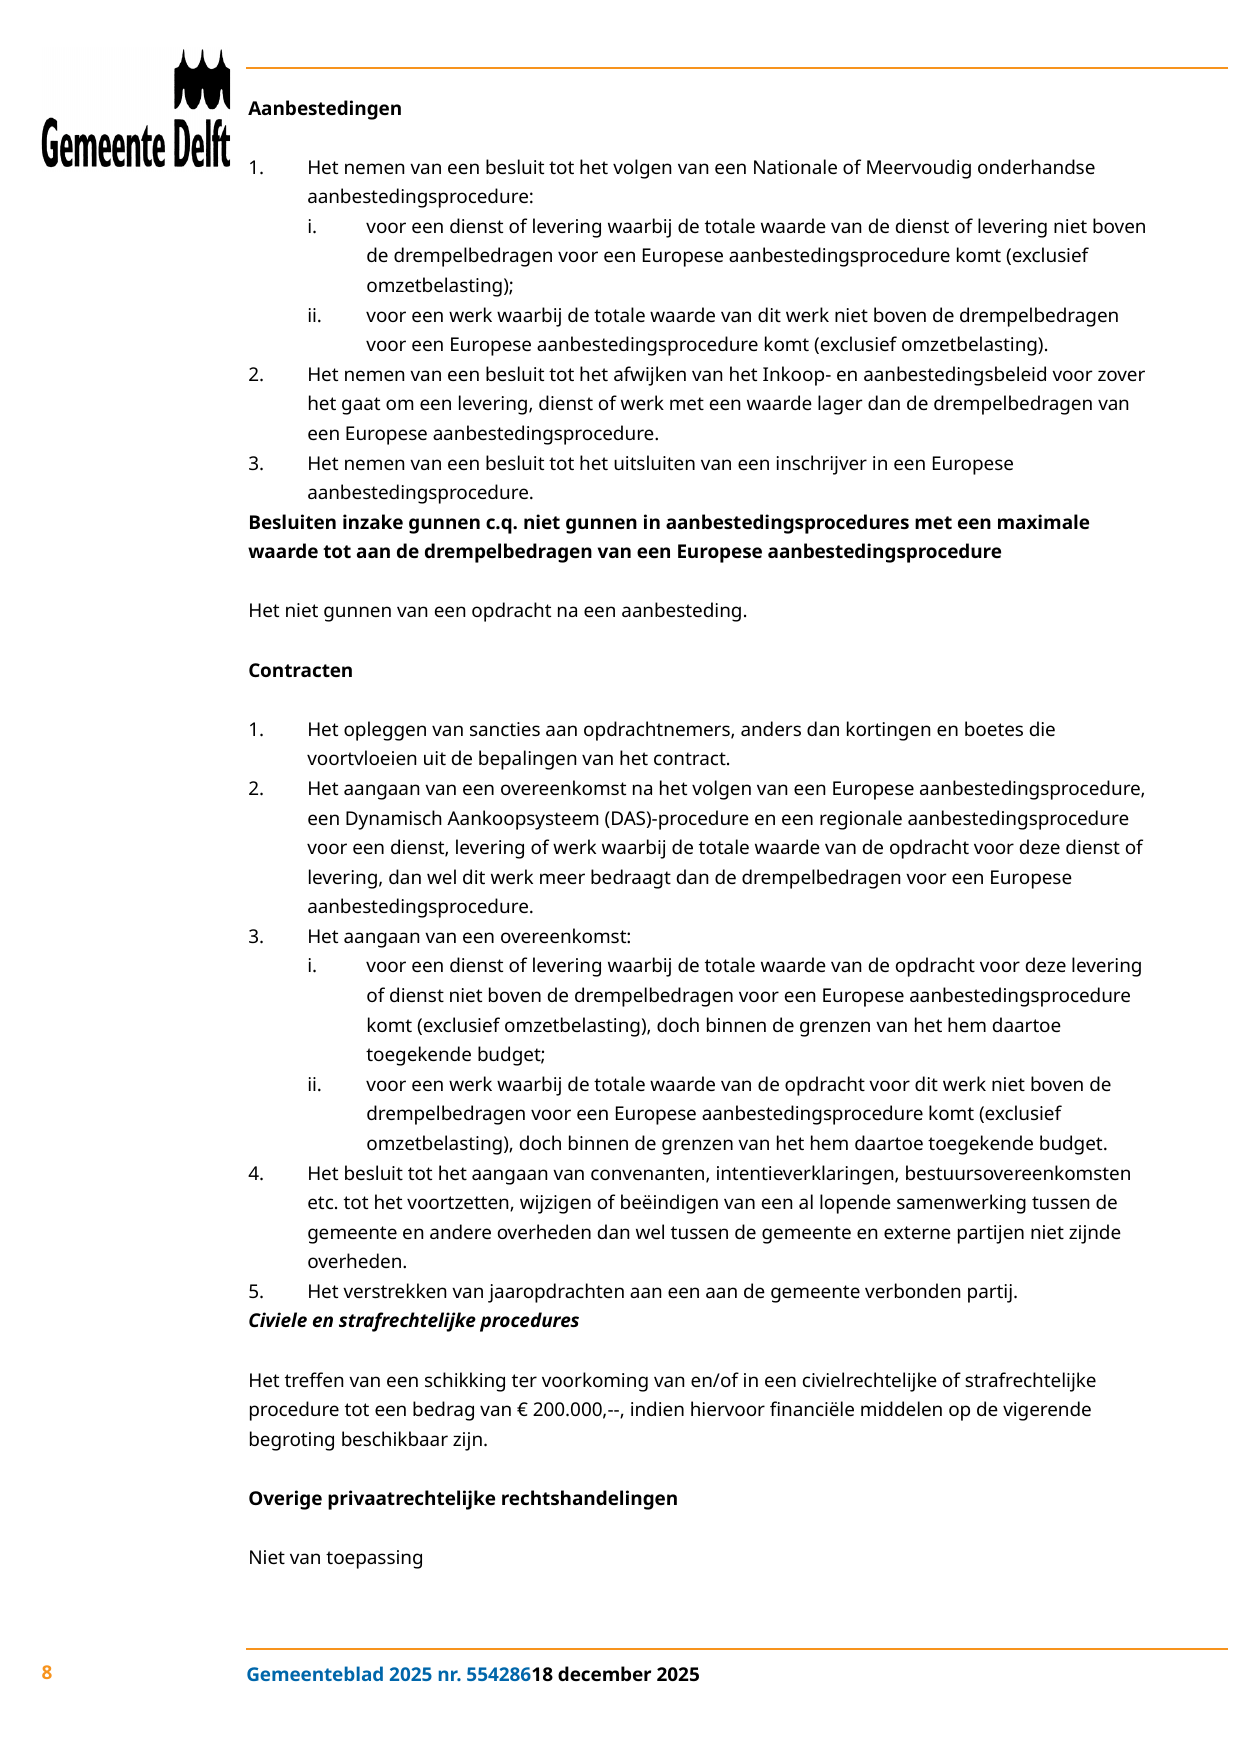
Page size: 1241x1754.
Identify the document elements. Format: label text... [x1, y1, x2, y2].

text Overige privaatrechtelijke rechtshandelingen [248, 1485, 1152, 1511]
list voor een dienst of levering waarbij de totale waarde van de dienst of levering niet boven de drempelbedragen voor een Europese aanbestedingsprocedure komt (exclusief omzetbelasting); [307, 213, 1152, 298]
text Aanbestedingen [248, 95, 1152, 121]
list Het nemen van een besluit tot het volgen van een Nationale of Meervoudig onderhandse aanbestedingsprocedure: [248, 154, 1152, 209]
list voor een werk waarbij de totale waarde van de opdracht voor dit werk niet boven de drempelbedragen voor een Europese aanbestedingsprocedure komt (exclusief omzetbelasting), doch binnen de grenzen van het hem daartoe toegekende budget. [307, 1071, 1152, 1156]
list Het aangaan van een overeenkomst na het volgen van een Europese aanbestedingsprocedure, een Dynamisch Aankoopsysteem (DAS)-procedure en een regionale aanbestedingsprocedure voor een dienst, levering of werk waarbij de totale waarde van de opdracht voor deze dienst of levering, dan wel dit werk meer bedraagt dan de drempelbedragen voor een Europese aanbestedingsprocedure. [248, 775, 1152, 919]
text Contracten [248, 657, 1152, 683]
list voor een dienst of levering waarbij de totale waarde van de opdracht voor deze levering of dienst niet boven de drempelbedragen voor een Europese aanbestedingsprocedure komt (exclusief omzetbelasting), doch binnen de grenzen van het hem daartoe toegekende budget; [307, 953, 1152, 1067]
text Het niet gunnen van een opdracht na een aanbesteding. [248, 598, 1152, 623]
text Civiele en strafrechtelijke procedures [248, 1308, 1152, 1333]
text Niet van toepassing [248, 1544, 1152, 1570]
list Het verstrekken van jaaropdrachten aan een aan de gemeente verbonden partij. [248, 1278, 1152, 1304]
list Het besluit tot het aangaan van convenanten, intentieverklaringen, bestuursovereenkomsten etc. tot het voortzetten, wijzigen of beëindigen van een al lopende samenwerking tussen de gemeente en andere overheden dan wel tussen de gemeente en externe partijen niet zijnde overheden. [248, 1160, 1152, 1274]
text Het treffen van een schikking ter voorkoming van en/of in een civielrechtelijke of strafrechtelijke procedure tot een bedrag van € 200.000,--, indien hiervoor financiële middelen op de vigerende begroting beschikbaar zijn. [248, 1367, 1152, 1452]
picture [41, 47, 231, 172]
list Het nemen van een besluit tot het afwijken van het Inkoop- en aanbestedingsbeleid voor zover het gaat om een levering, dienst of werk met een waarde lager dan de drempelbedragen van een Europese aanbestedingsprocedure. [248, 361, 1152, 446]
list Het nemen van een besluit tot het uitsluiten van een inschrijver in een Europese aanbestedingsprocedure. [248, 450, 1152, 505]
list Het opleggen van sancties aan opdrachtnemers, anders dan kortingen en boetes die voortvloeien uit de bepalingen van het contract. [248, 716, 1152, 771]
list Het aangaan van een overeenkomst: [248, 923, 1152, 949]
text Besluiten inzake gunnen c.q. niet gunnen in aanbestedingsprocedures met een maximale waarde tot aan de drempelbedragen van een Europese aanbestedingsprocedure [248, 509, 1152, 564]
list voor een werk waarbij de totale waarde van dit werk niet boven de drempelbedragen voor een Europese aanbestedingsprocedure komt (exclusief omzetbelasting). [307, 302, 1152, 357]
